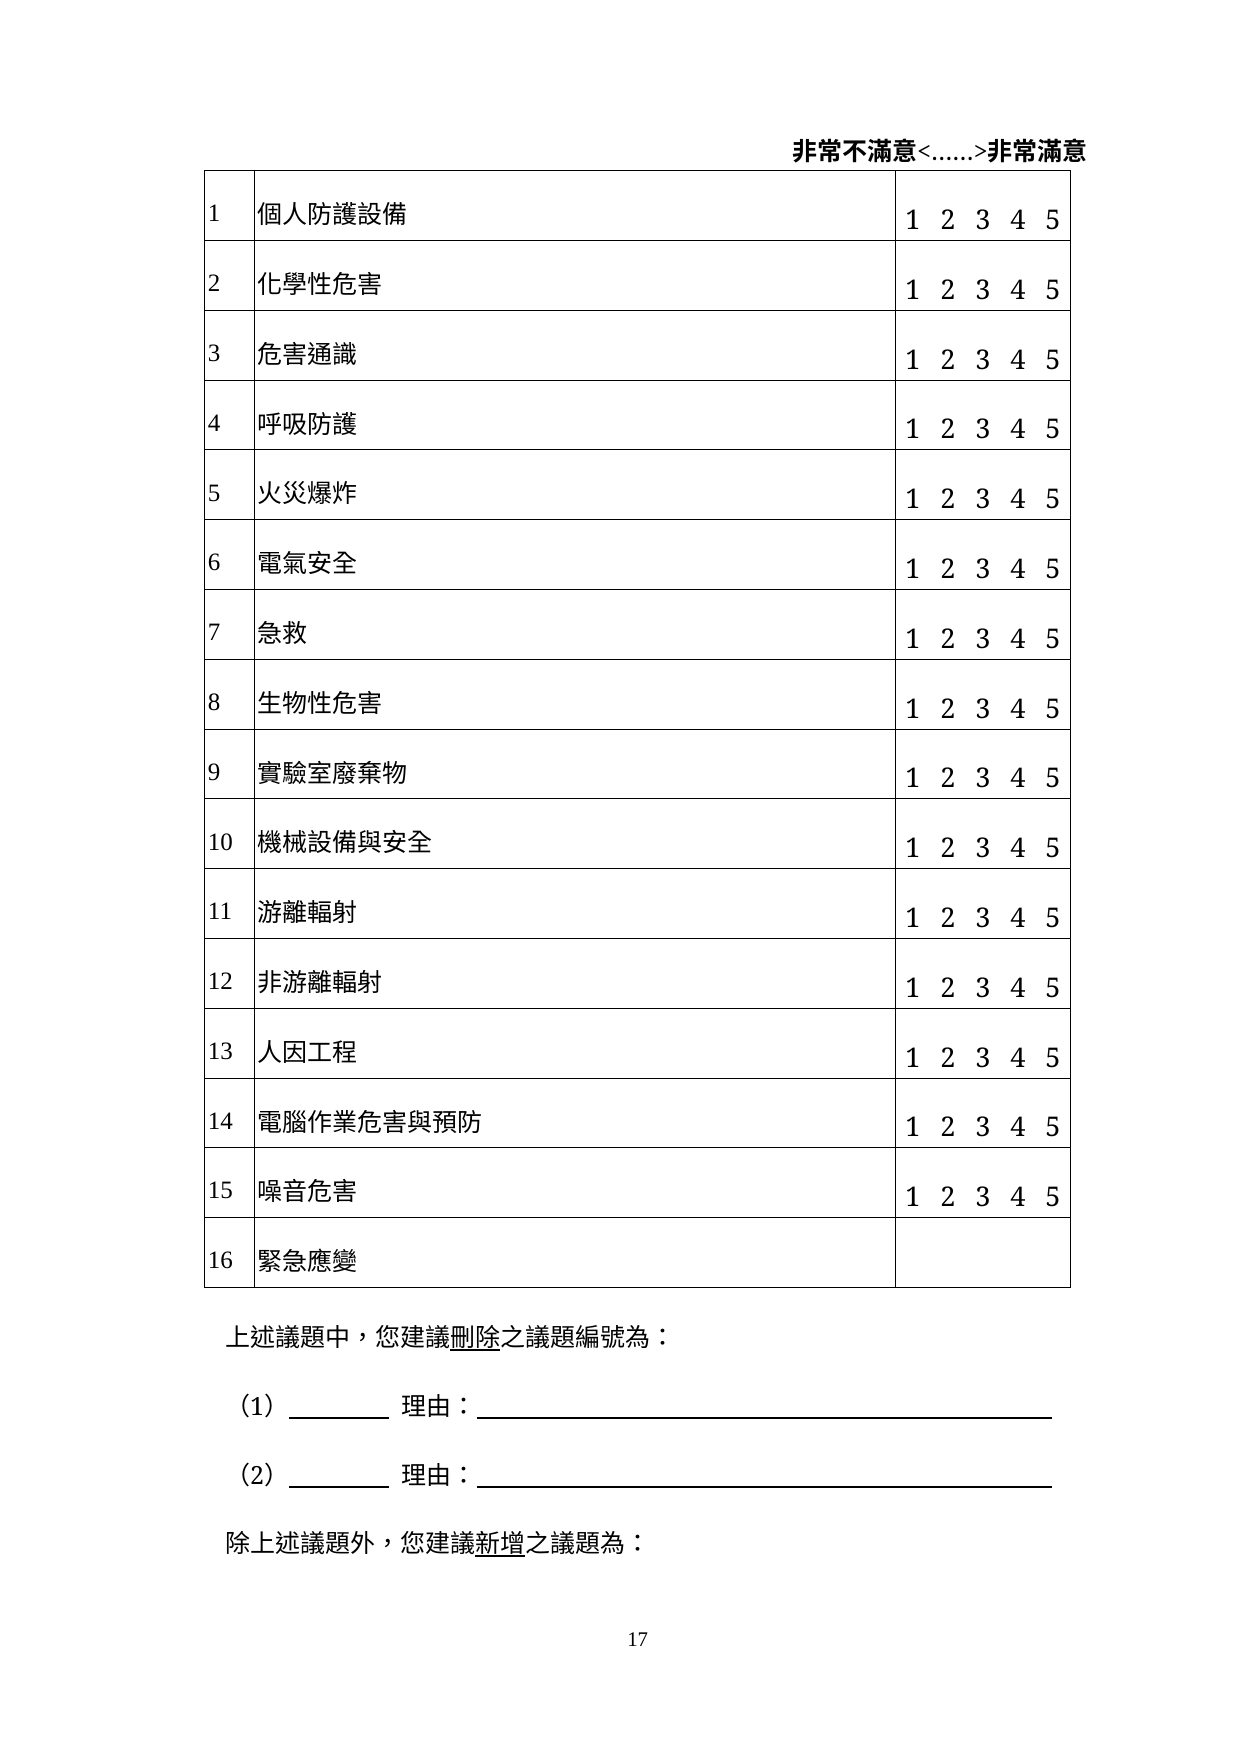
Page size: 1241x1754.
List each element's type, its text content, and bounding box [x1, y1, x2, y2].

table_cell [896, 1218, 930, 1287]
table_cell [930, 1218, 965, 1287]
table_cell 人因工程 [255, 1009, 895, 1077]
table_cell 電氣安全 [255, 520, 895, 589]
table_cell 5 [1035, 1009, 1070, 1077]
table_cell 1 [896, 1009, 930, 1077]
table_cell 3 [965, 730, 1000, 798]
table_cell 4 [1000, 1148, 1035, 1217]
table_cell [965, 1218, 1000, 1287]
table_cell 3 [965, 520, 1000, 589]
table_cell 1 [896, 799, 930, 868]
table_cell 1 [896, 450, 930, 519]
text （1） 理由： [225, 1363, 1087, 1425]
table_cell 5 [1035, 590, 1070, 659]
table_cell 5 [1035, 869, 1070, 938]
table_cell 5 [1035, 799, 1070, 868]
table_cell 1 [896, 1148, 930, 1217]
table_cell 2 [930, 1009, 965, 1077]
table_cell 5 [1035, 381, 1070, 449]
table_cell [1035, 1218, 1070, 1287]
table_cell 5 [1035, 1079, 1070, 1147]
table_cell 2 [205, 241, 254, 310]
table_cell 2 [930, 799, 965, 868]
table_cell 2 [930, 381, 965, 449]
text 非常不滿意<……>非常滿意 [187, 108, 1087, 170]
table_cell 16 [205, 1218, 254, 1287]
table_cell 3 [965, 939, 1000, 1008]
table_cell 3 [965, 311, 1000, 379]
table_cell 緊急應變 [255, 1218, 895, 1287]
table_cell 2 [930, 939, 965, 1008]
table_cell 4 [1000, 660, 1035, 728]
text 除上述議題外，您建議新增之議題為： [225, 1500, 1087, 1563]
table_cell 3 [965, 1009, 1000, 1077]
table_cell 5 [1035, 520, 1070, 589]
table_cell 1 [896, 381, 930, 449]
table_cell 2 [930, 241, 965, 310]
table_cell 2 [930, 520, 965, 589]
text 上述議題中，您建議刪除之議題編號為： [225, 1294, 1087, 1357]
table_cell 實驗室廢棄物 [255, 730, 895, 798]
table_cell 13 [205, 1009, 254, 1077]
table_cell 4 [205, 381, 254, 449]
table_cell 3 [205, 311, 254, 379]
table_cell 2 [930, 660, 965, 728]
table_cell 5 [1035, 241, 1070, 310]
table_cell 3 [965, 450, 1000, 519]
table_header 1 [896, 171, 930, 240]
table_cell 15 [205, 1148, 254, 1217]
table_cell 4 [1000, 450, 1035, 519]
table_cell 12 [205, 939, 254, 1008]
table_cell 2 [930, 869, 965, 938]
table_cell 4 [1000, 730, 1035, 798]
table_cell 2 [930, 1079, 965, 1147]
table_header 5 [1035, 171, 1070, 240]
table_cell 5 [1035, 730, 1070, 798]
table_cell 11 [205, 869, 254, 938]
table_cell 火災爆炸 [255, 450, 895, 519]
table_cell 2 [930, 1148, 965, 1217]
table_cell 5 [1035, 311, 1070, 379]
table_cell 6 [205, 520, 254, 589]
table_cell 5 [205, 450, 254, 519]
table_cell 4 [1000, 520, 1035, 589]
table_cell 4 [1000, 799, 1035, 868]
table_header 3 [965, 171, 1000, 240]
table_cell 4 [1000, 381, 1035, 449]
table_cell 4 [1000, 939, 1035, 1008]
table_cell 3 [965, 241, 1000, 310]
table_cell 2 [930, 311, 965, 379]
table_cell 3 [965, 799, 1000, 868]
table_cell 急救 [255, 590, 895, 659]
table_cell 電腦作業危害與預防 [255, 1079, 895, 1147]
table_header 個人防護設備 [255, 171, 895, 240]
table_cell 1 [896, 869, 930, 938]
table_header 2 [930, 171, 965, 240]
table_cell 1 [896, 241, 930, 310]
table_cell 7 [205, 590, 254, 659]
table_cell 9 [205, 730, 254, 798]
table_cell 4 [1000, 1079, 1035, 1147]
table_cell 1 [896, 939, 930, 1008]
table_cell 10 [205, 799, 254, 868]
table_cell 3 [965, 1079, 1000, 1147]
table_cell 1 [896, 311, 930, 379]
table_cell 生物性危害 [255, 660, 895, 728]
table_header 1 [205, 171, 254, 240]
table_cell 呼吸防護 [255, 381, 895, 449]
table_cell 機械設備與安全 [255, 799, 895, 868]
table_cell 5 [1035, 939, 1070, 1008]
table_cell 3 [965, 869, 1000, 938]
table_cell 噪音危害 [255, 1148, 895, 1217]
table_cell 3 [965, 381, 1000, 449]
table_cell 8 [205, 660, 254, 728]
table_cell [1000, 1218, 1035, 1287]
table_cell 5 [1035, 1148, 1070, 1217]
table_cell 2 [930, 450, 965, 519]
table_cell 4 [1000, 241, 1035, 310]
text （2） 理由： [225, 1432, 1087, 1494]
table_cell 1 [896, 730, 930, 798]
table_cell 4 [1000, 311, 1035, 379]
table_cell 1 [896, 520, 930, 589]
table_cell 5 [1035, 660, 1070, 728]
table_cell 1 [896, 1079, 930, 1147]
table_header 4 [1000, 171, 1035, 240]
table_cell 1 [896, 590, 930, 659]
table_cell 3 [965, 590, 1000, 659]
table_cell 4 [1000, 1009, 1035, 1077]
table_cell 化學性危害 [255, 241, 895, 310]
table_cell 5 [1035, 450, 1070, 519]
table_cell 14 [205, 1079, 254, 1147]
table_cell 4 [1000, 869, 1035, 938]
table_cell 危害通識 [255, 311, 895, 379]
table_cell 游離輻射 [255, 869, 895, 938]
table_cell 4 [1000, 590, 1035, 659]
table_cell 1 [896, 660, 930, 728]
table_cell 非游離輻射 [255, 939, 895, 1008]
table_cell 2 [930, 590, 965, 659]
table_cell 3 [965, 1148, 1000, 1217]
table_cell 3 [965, 660, 1000, 728]
table_cell 2 [930, 730, 965, 798]
